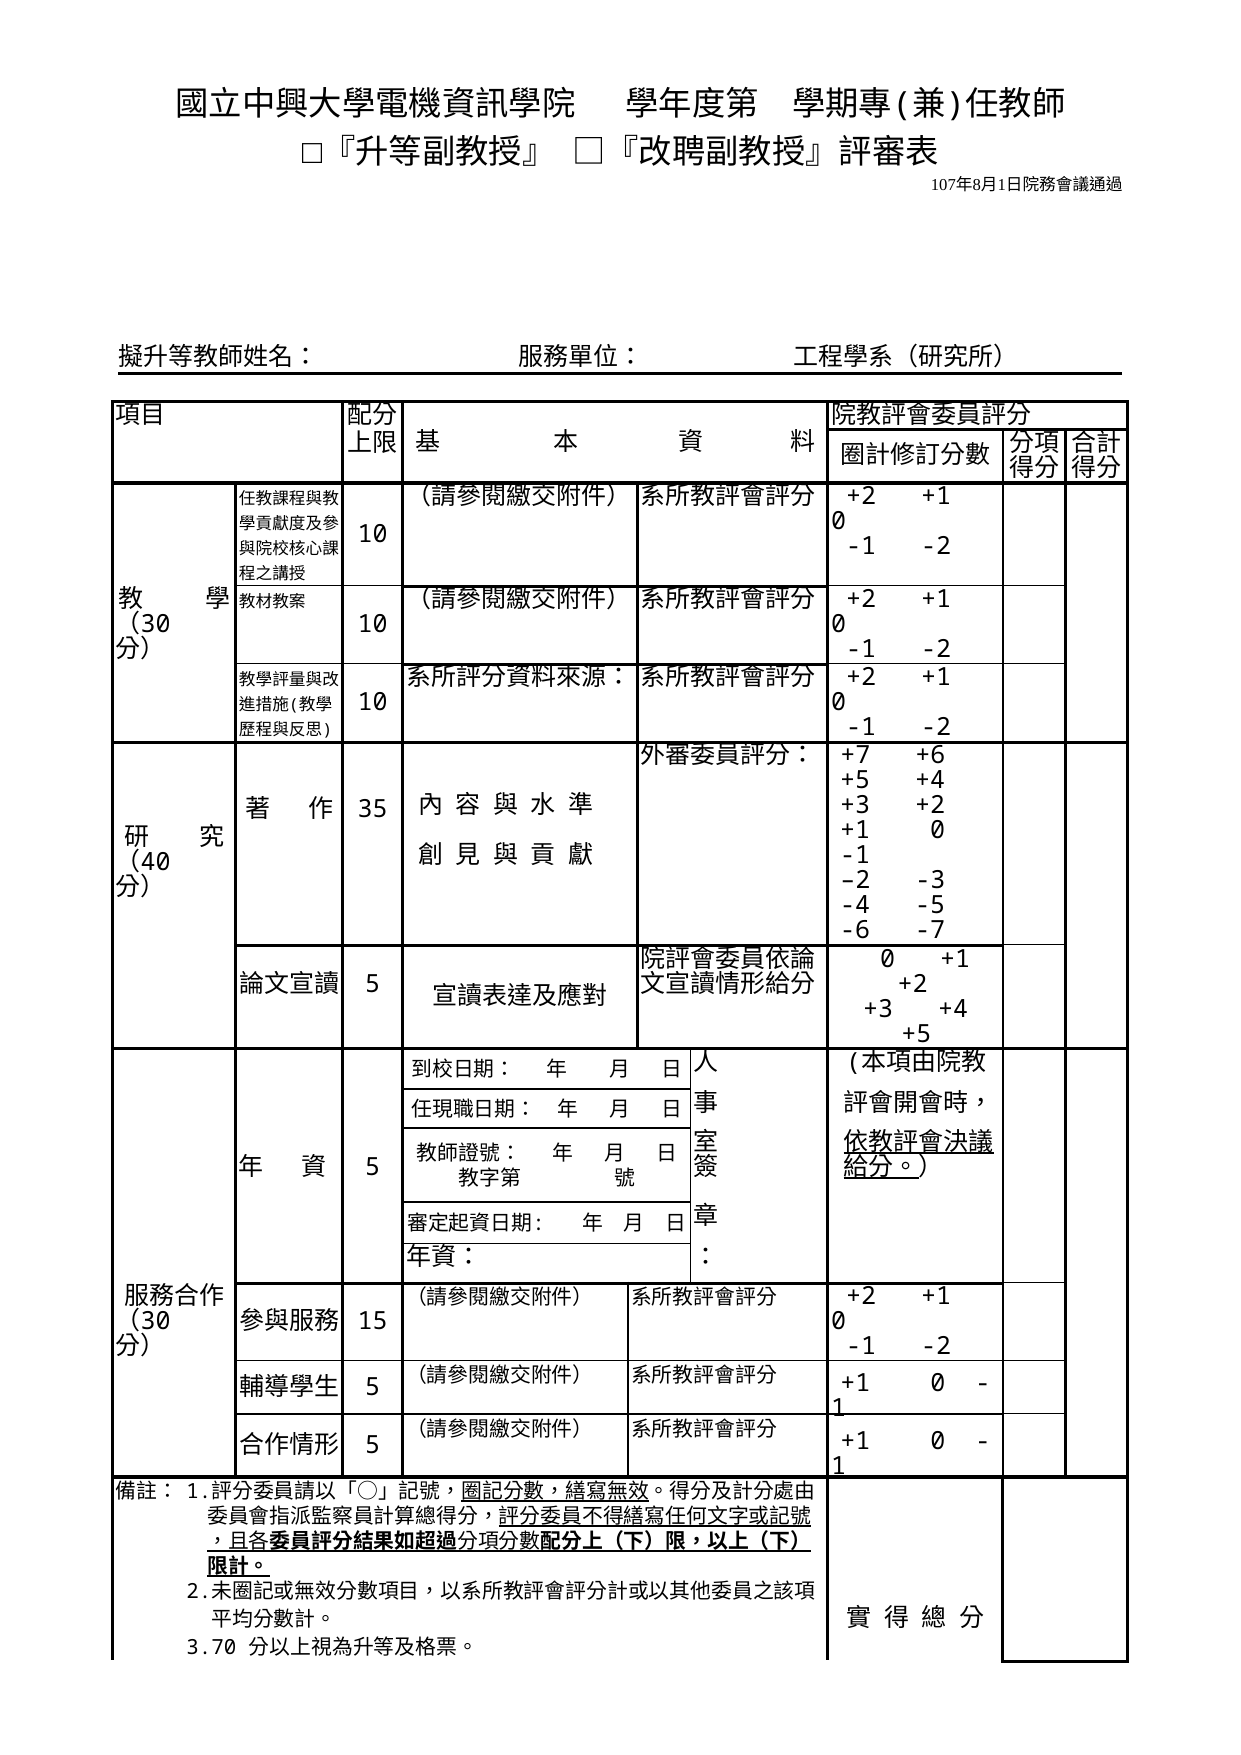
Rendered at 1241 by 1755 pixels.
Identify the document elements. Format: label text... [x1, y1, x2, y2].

table_cell [1004, 1479, 1126, 1578]
table_cell [1067, 485, 1126, 741]
table_cell [114, 663, 234, 741]
table_cell 評會開會時， [829, 1088, 1002, 1127]
text 國立中興大學電機資訊學院 學年度第 學期專(兼)任教師 [118, 77, 1122, 125]
table_cell [829, 1579, 1001, 1603]
table_cell 教材教案 [237, 586, 341, 663]
table_cell [1004, 485, 1064, 584]
table_header 項目 [114, 403, 341, 481]
table_cell 5 [344, 1127, 401, 1201]
table_cell 教 學 （30 分） [114, 585, 234, 663]
table_cell 到校日期： 年 月 日 [404, 1050, 690, 1088]
table_cell [1004, 945, 1064, 1047]
text □『升等副教授』 □『改聘副教授』評審表 [118, 125, 1122, 174]
table_cell [114, 1243, 234, 1282]
table_cell 平均分數計。 [183, 1604, 826, 1632]
table_cell 5 [344, 1361, 401, 1413]
table_cell [1004, 586, 1064, 663]
table_cell [1004, 744, 1064, 944]
table_cell [1004, 1579, 1126, 1660]
table_cell [344, 1088, 401, 1127]
table_cell （請參閱繳交附件） [404, 485, 636, 584]
table_cell 系所評分資料來源： [404, 666, 636, 741]
table_cell [114, 1632, 183, 1660]
table_cell 內 容 與 水 準 創 見 與 貢 獻 [404, 744, 608, 944]
table_cell [114, 1579, 183, 1603]
table_cell 上限 [344, 428, 401, 481]
table_cell 系所教評會評分 [629, 1415, 826, 1475]
table_cell 院評會委員依論文宣讀情形給分 [639, 947, 826, 1047]
table_cell [114, 1127, 234, 1201]
table_header 基 本 資 料 [404, 403, 826, 481]
table_cell [1004, 664, 1064, 741]
table_cell 3.70 分以上視為升等及格票。 [183, 1632, 826, 1660]
table_cell [829, 1632, 1001, 1660]
table_cell [344, 1243, 401, 1282]
table_cell 5 [344, 947, 401, 1047]
table_header 院教評會委員評分 [829, 403, 1126, 428]
table_cell +2 +1 0 -1 -2 [829, 664, 1002, 741]
table_cell 依教評會決議給分。） [829, 1127, 1002, 1201]
table_cell 1.評分委員請以「○」記號，圈記分數，繕寫無效。得分及計分處由委員會指派監察員計算總得分，評分委員不得繕寫任何文字或記號 ，且各委員評分結果如超過分項分數配分上（下）限，以上（下）限計。 [183, 1479, 826, 1578]
table_cell （請參閱繳交附件） [404, 1361, 627, 1413]
table_cell [608, 744, 636, 944]
table_cell [829, 1243, 1002, 1282]
table_cell 教師證號： 年 月 日 教字第 號 [404, 1129, 690, 1201]
table_cell 論文宣讀 [237, 947, 341, 1047]
table_cell [344, 1050, 401, 1088]
table_cell ： [691, 1243, 826, 1282]
table_cell 5 [344, 1415, 401, 1475]
table_cell [237, 744, 341, 794]
table_cell 圈計修訂分數 [829, 431, 1002, 481]
table_cell [237, 1201, 341, 1243]
table_cell 分項得分 [1004, 431, 1064, 481]
table_cell [114, 485, 234, 584]
text 107年8月1日院務會議通過 [118, 174, 1122, 195]
table_cell [344, 822, 401, 944]
table_cell 年資： [404, 1244, 690, 1282]
text 擬升等教師姓名： 服務單位： 工程學系（研究所） [118, 345, 1122, 372]
table_cell 10 [344, 586, 401, 663]
table_cell [114, 1088, 234, 1127]
table_cell 系所教評會評分 [639, 588, 826, 663]
table_cell [1004, 1414, 1064, 1475]
table_cell 2.未圈記或無效分數項目，以系所教評會評分計或以其他委員之該項 [183, 1579, 826, 1603]
table_cell [114, 1413, 234, 1475]
table_cell [114, 1360, 234, 1413]
table_cell +1 0 -1 [829, 1361, 1002, 1413]
table_cell [1067, 744, 1126, 1047]
table_cell [237, 1243, 341, 1282]
table_cell +2 +1 0 -1 -2 [829, 1285, 1002, 1360]
table_cell +2 +1 0 -1 -2 [829, 485, 1002, 584]
table_cell [114, 1604, 183, 1632]
table_cell 系所教評會評分 [629, 1361, 826, 1413]
table_cell [114, 1050, 234, 1088]
table_cell 人 [691, 1050, 826, 1088]
table_cell 室 簽 [691, 1127, 826, 1201]
table_cell 10 [344, 485, 401, 584]
table_cell +2 +1 0 -1 -2 [829, 586, 1002, 663]
table_cell (本項由院教 [829, 1050, 1002, 1088]
table_cell （請參閱繳交附件） [404, 1285, 627, 1360]
table_cell [237, 1088, 341, 1127]
table_cell [114, 944, 234, 1047]
table_cell 合計得分 [1067, 431, 1126, 481]
table_cell 0 +1 +2 +3 +4 +5 [829, 947, 1002, 1047]
table_cell 35 [344, 794, 401, 822]
table_cell [344, 744, 401, 794]
table_cell [114, 794, 234, 822]
table_cell [829, 1479, 1001, 1578]
table_cell [237, 1050, 341, 1088]
table_cell 章 [691, 1201, 826, 1243]
table_cell 系所教評會評分 [629, 1285, 826, 1360]
table_cell 輔導學生 [237, 1361, 341, 1413]
table_cell [829, 1201, 1002, 1243]
table_cell （請參閱繳交附件） [404, 1415, 627, 1475]
table_cell +7 +6 +5 +4 +3 +2 +1 0 -1 –2 -3 -4 -5 -6 -7 [829, 744, 1002, 944]
table_cell [237, 822, 341, 944]
table_cell [1004, 1050, 1064, 1282]
table_cell （請參閱繳交附件） [404, 588, 636, 663]
table_cell 實 得 總 分 [829, 1604, 1001, 1632]
table_cell [1067, 1050, 1126, 1475]
table_cell 著 作 [237, 794, 341, 822]
table_cell 系所教評會評分 [639, 485, 826, 584]
table_cell 參與服務 [237, 1285, 341, 1360]
table_cell 系所教評會評分 [639, 666, 826, 741]
table_cell 研 究 （40 分） [114, 822, 234, 944]
table_cell 任教課程與教學貢獻度及參與院校核心課程之講授 [237, 485, 341, 584]
table_cell [344, 1201, 401, 1243]
table_cell 教學評量與改進措施(教學歷程與反思) [237, 664, 341, 741]
table_cell 任現職日期： 年 月 日 [404, 1090, 690, 1127]
table_cell [114, 744, 234, 794]
table_cell [1004, 1283, 1064, 1360]
table_cell 外審委員評分： [639, 744, 826, 944]
table_cell 合作情形 [237, 1415, 341, 1475]
table_cell 宣讀表達及應對 [404, 947, 636, 1047]
table_cell 年 資 [237, 1127, 341, 1201]
table_cell +1 0 -1 [829, 1415, 1002, 1475]
table_cell 事 [691, 1088, 826, 1127]
table_cell 10 [344, 664, 401, 741]
table_cell 服務合作 （30 分） [114, 1282, 234, 1360]
table_header 配分 [344, 403, 401, 428]
table_cell [114, 1201, 234, 1243]
table_cell [1004, 1361, 1064, 1413]
table_cell 15 [344, 1285, 401, 1360]
table_cell 審定起資日期: 年 月 日 [404, 1203, 690, 1243]
table_cell 備註： [114, 1479, 183, 1578]
